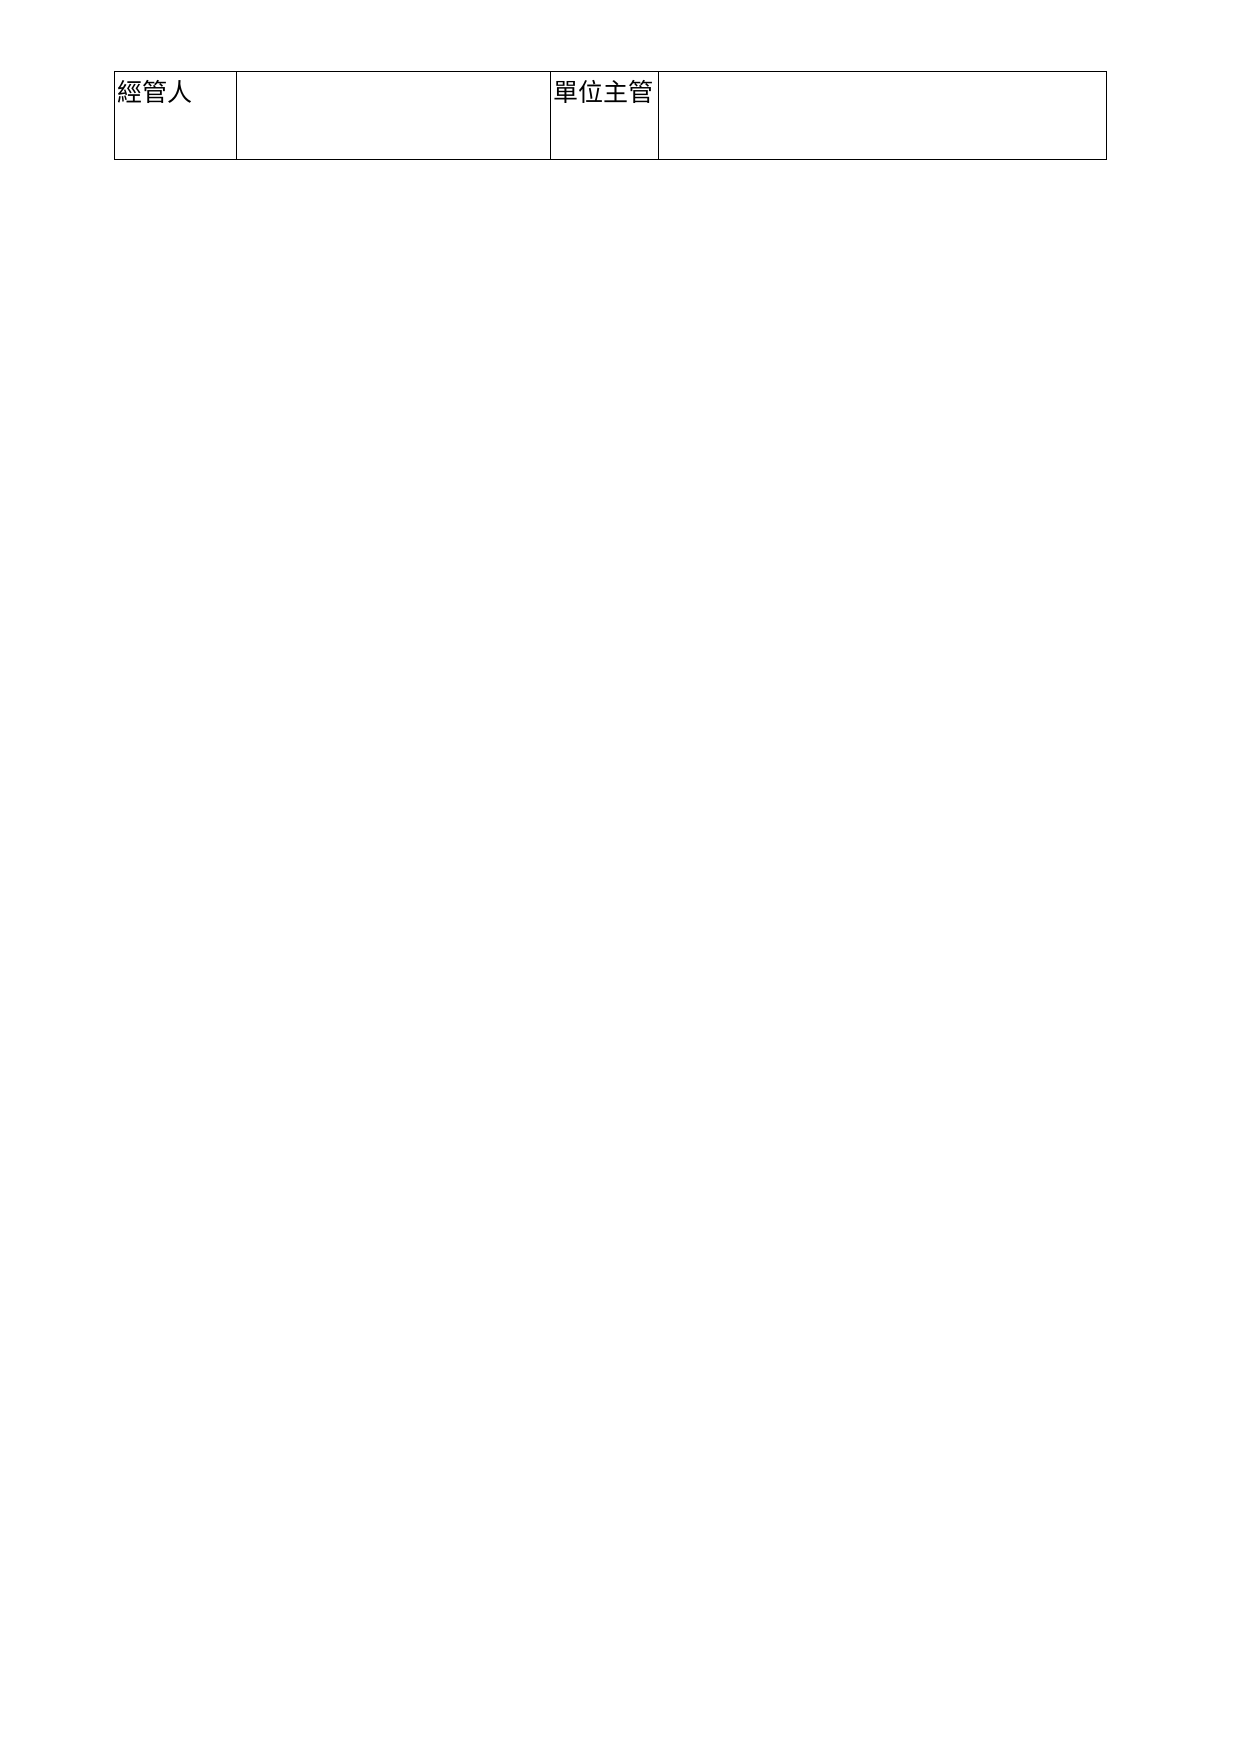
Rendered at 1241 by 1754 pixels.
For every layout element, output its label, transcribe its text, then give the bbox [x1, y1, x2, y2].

table_cell [659, 72, 1106, 159]
table_cell 經管人 [115, 72, 236, 159]
table_cell 單位主管 [551, 72, 658, 159]
table_cell [237, 72, 550, 159]
